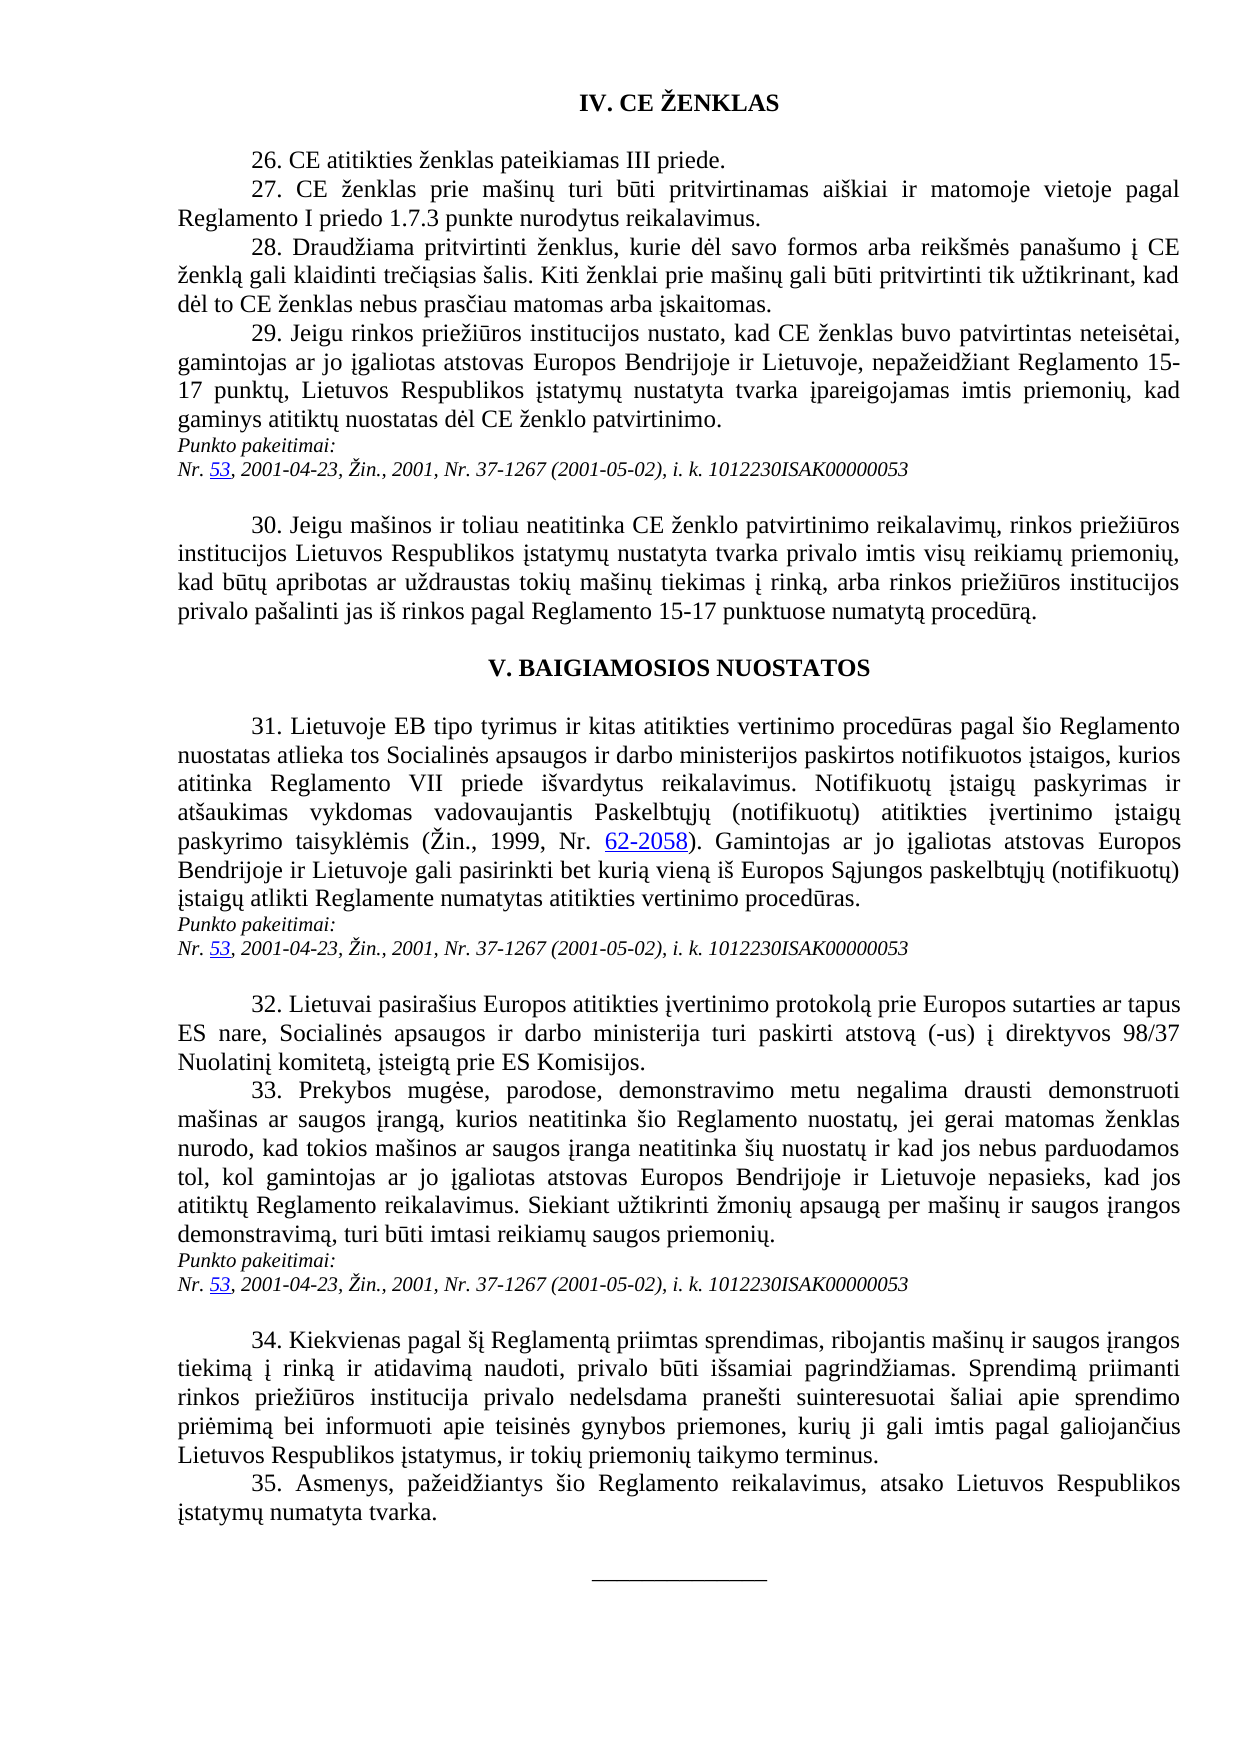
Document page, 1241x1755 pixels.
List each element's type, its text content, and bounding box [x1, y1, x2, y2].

text 32. Lietuvai pasirašius Europos atitikties įvertinimo protokolą prie Europos sutarties ar tapus ES nare, Socialinės apsaugos ir darbo ministerija turi paskirti atstovą (-us) į direktyvos 98/37 Nuolatinį komitetą, įsteigtą prie ES Komisijos. [177, 989, 1181, 1075]
text 26. CE atitikties ženklas pateikiamas III priede. [177, 145, 1181, 174]
text V. BAIGIAMOSIOS NUOSTATOS [177, 653, 1181, 682]
text 33. Prekybos mugėse, parodose, demonstravimo metu negalima drausti demonstruoti mašinas ar saugos įrangą, kurios neatitinka šio Reglamento nuostatų, jei gerai matomas ženklas nurodo, kad tokios mašinos ar saugos įranga neatitinka šių nuostatų ir kad jos nebus parduodamos tol, kol gamintojas ar jo įgaliotas atstovas Europos Bendrijoje ir Lietuvoje nepasieks, kad jos atitiktų Reglamento reikalavimus. Siekiant užtikrinti žmonių apsaugą per mašinų ir saugos įrangos demonstravimą, turi būti imtasi reikiamų saugos priemonių. [177, 1075, 1181, 1248]
text Punkto pakeitimai: [177, 433, 1181, 457]
text 34. Kiekvienas pagal šį Reglamentą priimtas sprendimas, ribojantis mašinų ir saugos įrangos tiekimą į rinką ir atidavimą naudoti, privalo būti išsamiai pagrindžiamas. Sprendimą priimanti rinkos priežiūros institucija privalo nedelsdama pranešti suinteresuotai šaliai apie sprendimo priėmimą bei informuoti apie teisinės gynybos priemones, kurių ji gali imtis pagal galiojančius Lietuvos Respublikos įstatymus, ir tokių priemonių taikymo terminus. [177, 1325, 1181, 1468]
text 31. Lietuvoje EB tipo tyrimus ir kitas atitikties vertinimo procedūras pagal šio Reglamento nuostatas atlieka tos Socialinės apsaugos ir darbo ministerijos paskirtos notifikuotos įstaigos, kurios atitinka Reglamento VII priede išvardytus reikalavimus. Notifikuotų įstaigų paskyrimas ir atšaukimas vykdomas vadovaujantis Paskelbtųjų (notifikuotų) atitikties įvertinimo įstaigų paskyrimo taisyklėmis (Žin., 1999, Nr. 62-2058). Gamintojas ar jo įgaliotas atstovas Europos Bendrijoje ir Lietuvoje gali pasirinkti bet kurią vieną iš Europos Sąjungos paskelbtųjų (notifikuotų) įstaigų atlikti Reglamente numatytas atitikties vertinimo procedūras. [177, 711, 1181, 912]
text 29. Jeigu rinkos priežiūros institucijos nustato, kad CE ženklas buvo patvirtintas neteisėtai, gamintojas ar jo įgaliotas atstovas Europos Bendrijoje ir Lietuvoje, nepažeidžiant Reglamento 15-17 punktų, Lietuvos Respublikos įstatymų nustatyta tvarka įpareigojamas imtis priemonių, kad gaminys atitiktų nuostatas dėl CE ženklo patvirtinimo. [177, 318, 1181, 433]
text 27. CE ženklas prie mašinų turi būti pritvirtinamas aiškiai ir matomoje vietoje pagal Reglamento I priedo 1.7.3 punkte nurodytus reikalavimus. [177, 174, 1181, 232]
text Nr. 53, 2001-04-23, Žin., 2001, Nr. 37-1267 (2001-05-02), i. k. 1012230ISAK00000053 [177, 457, 1181, 481]
text Nr. 53, 2001-04-23, Žin., 2001, Nr. 37-1267 (2001-05-02), i. k. 1012230ISAK00000053 [177, 936, 1181, 960]
text 28. Draudžiama pritvirtinti ženklus, kurie dėl savo formos arba reikšmės panašumo į CE ženklą gali klaidinti trečiąsias šalis. Kiti ženklai prie mašinų gali būti pritvirtinti tik užtikrinant, kad dėl to CE ženklas nebus prasčiau matomas arba įskaitomas. [177, 232, 1181, 318]
text Nr. 53, 2001-04-23, Žin., 2001, Nr. 37-1267 (2001-05-02), i. k. 1012230ISAK00000053 [177, 1272, 1181, 1296]
text 35. Asmenys, pažeidžiantys šio Reglamento reikalavimus, atsako Lietuvos Respublikos įstatymų numatyta tvarka. [177, 1468, 1181, 1526]
text 30. Jeigu mašinos ir toliau neatitinka CE ženklo patvirtinimo reikalavimų, rinkos priežiūros institucijos Lietuvos Respublikos įstatymų nustatyta tvarka privalo imtis visų reikiamų priemonių, kad būtų apribotas ar uždraustas tokių mašinų tiekimas į rinką, arba rinkos priežiūros institucijos privalo pašalinti jas iš rinkos pagal Reglamento 15-17 punktuose numatytą procedūrą. [177, 510, 1181, 625]
text Punkto pakeitimai: [177, 912, 1181, 936]
text Punkto pakeitimai: [177, 1248, 1181, 1272]
text ______________ [177, 1555, 1181, 1583]
text IV. CE ŽENKLAS [177, 88, 1181, 117]
